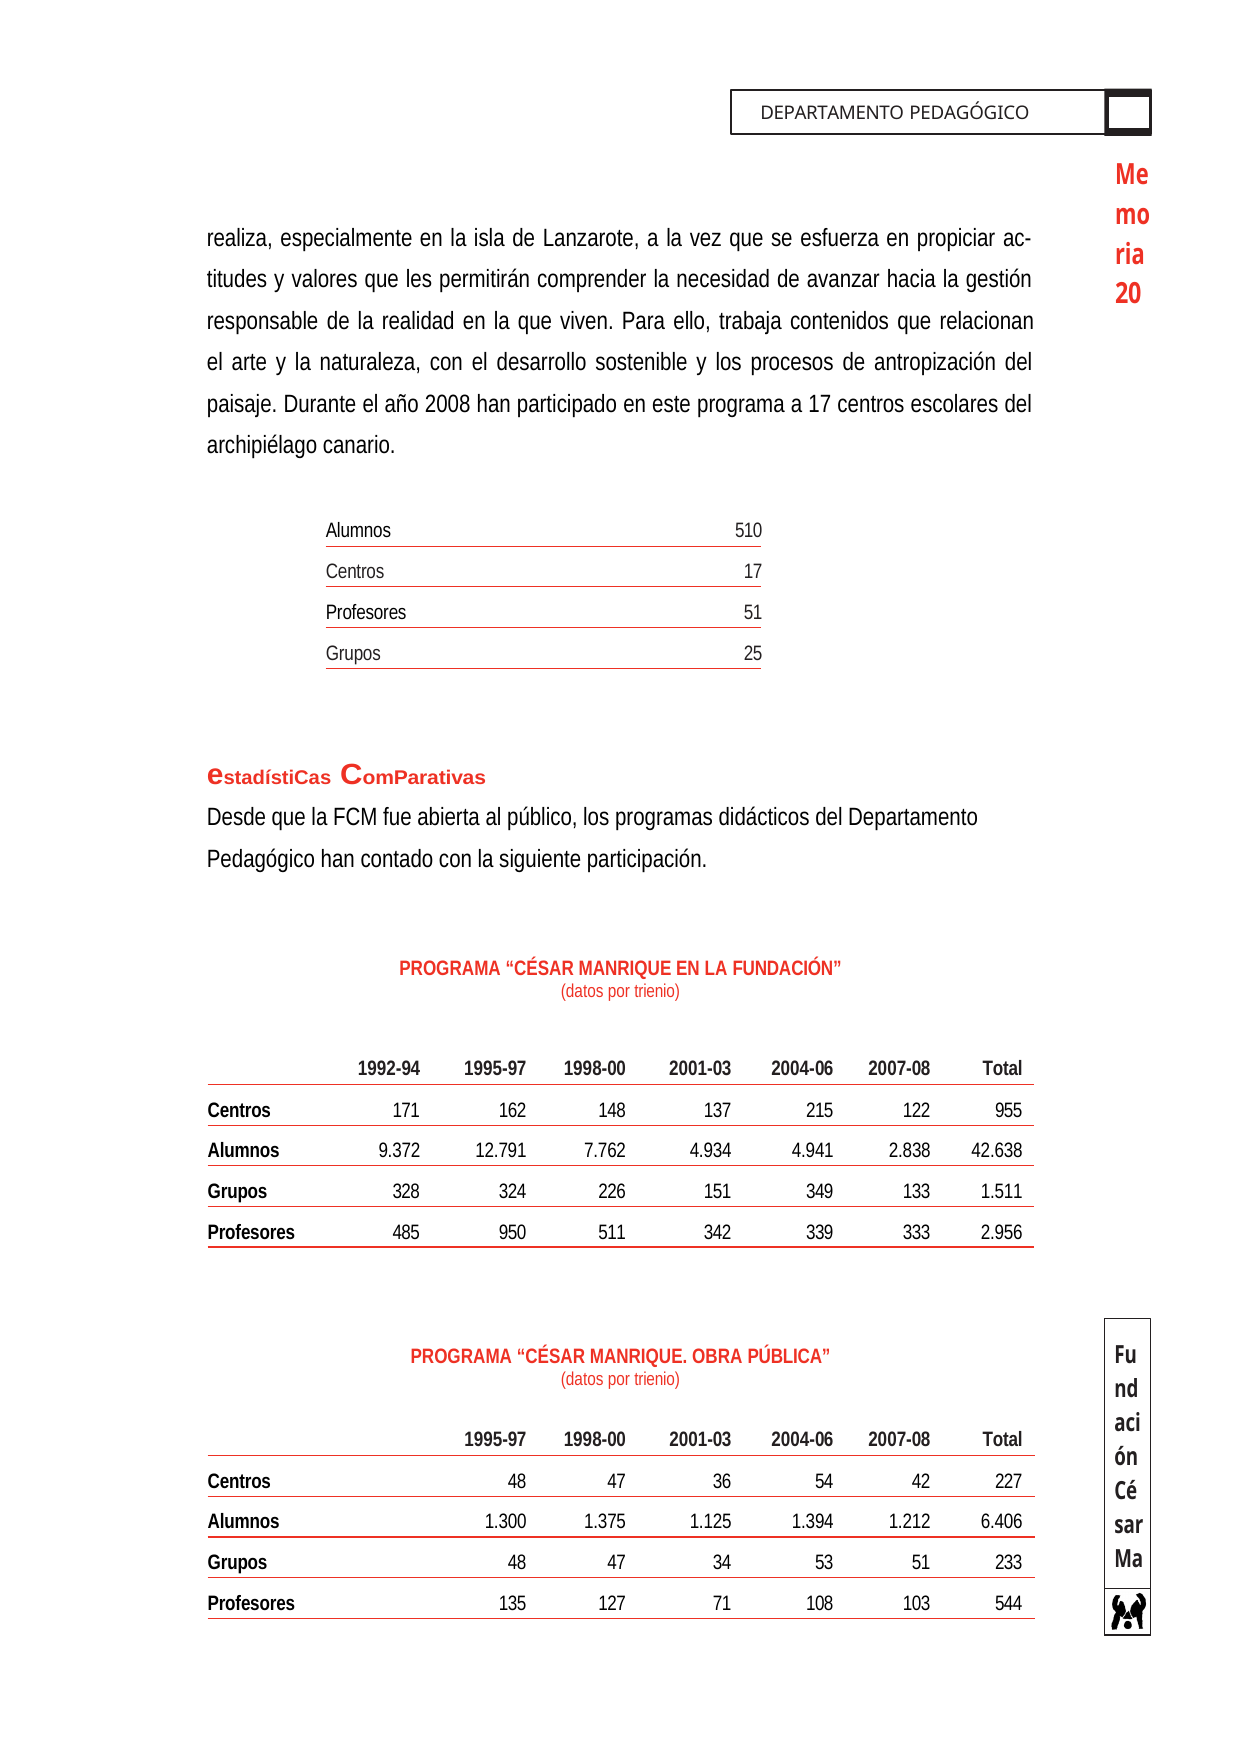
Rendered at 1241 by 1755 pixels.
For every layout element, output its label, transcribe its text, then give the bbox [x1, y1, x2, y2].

table_cell 162 [442, 1086, 544, 1124]
table_cell 511 [544, 1207, 647, 1246]
table_cell 950 [442, 1207, 544, 1246]
text Memoria 2008 [1115, 153, 1151, 306]
table_cell Alumnos [208, 1126, 327, 1165]
table_header 2004-06 [751, 1051, 850, 1084]
table_cell 227 [955, 1456, 1035, 1496]
table_cell 1.394 [751, 1497, 851, 1536]
table_header 1998-00 [544, 1051, 647, 1084]
table_cell 342 [647, 1207, 751, 1246]
table_cell Centros [326, 547, 571, 586]
table_header 2001-03 [647, 1051, 751, 1084]
table_cell Grupos [208, 1166, 327, 1206]
table_cell 1.212 [851, 1497, 955, 1536]
table_cell 9.372 [327, 1126, 442, 1165]
table_cell 333 [850, 1207, 950, 1246]
table_cell 47 [545, 1538, 647, 1577]
text (datos por trienio) [177, 980, 1063, 1002]
table_cell 1.300 [380, 1497, 544, 1536]
table_header Total [955, 1422, 1035, 1455]
text PROGRAMA “CÉSAR MANRIQUE EN LA FUNDACIÓN” [177, 956, 1063, 980]
table_cell Grupos [326, 628, 571, 667]
table_cell 12.791 [442, 1126, 544, 1165]
text PROGRAMA “CÉSAR MANRIQUE. OBRA PÚBLICA” [177, 1344, 1063, 1368]
text (datos por trienio) [177, 1368, 1063, 1390]
table_cell 233 [955, 1538, 1035, 1577]
table_cell 544 [955, 1578, 1035, 1618]
table_header 1995-97 [442, 1051, 544, 1084]
table_cell 47 [545, 1456, 647, 1496]
table_header 1995-97 [380, 1422, 544, 1455]
text Fundación César Manrique [1114, 1336, 1145, 1574]
table_cell 133 [850, 1166, 950, 1206]
table_cell 955 [950, 1085, 1034, 1124]
table_cell 34 [647, 1538, 751, 1577]
table_cell 108 [751, 1578, 851, 1618]
table_cell 54 [751, 1456, 851, 1496]
table_header [208, 1422, 380, 1455]
table_cell 127 [545, 1578, 647, 1618]
table_cell 103 [851, 1578, 955, 1618]
table_cell 2.838 [850, 1126, 950, 1165]
table_cell Profesores [208, 1207, 327, 1246]
table_cell Profesores [326, 587, 571, 627]
table_cell 137 [647, 1085, 751, 1124]
table_header Total [950, 1051, 1034, 1084]
table_cell Centros [208, 1456, 380, 1496]
text estadístiCas ComParativas [207, 757, 1063, 790]
table_header 2007-08 [850, 1051, 950, 1084]
table_cell 48 [380, 1538, 544, 1577]
table_header 1998-00 [545, 1422, 647, 1455]
table_cell 328 [327, 1166, 442, 1206]
table_cell Grupos [208, 1538, 380, 1577]
table_cell 135 [380, 1578, 544, 1618]
table_cell 148 [544, 1085, 647, 1124]
text realiza, especialmente en la isla de Lanzarote, a la vez que se esfuerza en propiciar ac-titudes y valores que les permitirán comprender la necesidad de avanzar hacia la gestión responsable de la realidad en la que viven. Para ello, trabaja contenidos que relacionan el arte y la naturaleza, con el desarrollo sostenible y los procesos de antropización del paisaje. Durante el año 2008 han participado en este programa a 17 centros escolares del archipiélago canario. [207, 223, 1034, 459]
table_header Alumnos [326, 513, 571, 546]
table_cell 151 [647, 1166, 751, 1206]
table_header [208, 1051, 327, 1084]
table_header 510 [571, 513, 761, 546]
table_cell 4.934 [647, 1126, 751, 1165]
table_cell 485 [327, 1207, 442, 1246]
table_cell 339 [751, 1207, 850, 1246]
table_cell 2.956 [950, 1207, 1034, 1246]
table_cell 1.511 [950, 1166, 1034, 1206]
table_cell Alumnos [208, 1497, 380, 1536]
table_cell 51 [851, 1538, 955, 1577]
table_cell 226 [544, 1166, 647, 1206]
table_cell 53 [751, 1538, 851, 1577]
table_cell 7.762 [544, 1126, 647, 1165]
table_header 2001-03 [647, 1422, 751, 1455]
table_cell 25 [571, 628, 761, 667]
table_cell 122 [850, 1085, 950, 1124]
table_cell 36 [647, 1456, 751, 1496]
table_cell 215 [751, 1085, 850, 1124]
table_cell 349 [751, 1166, 850, 1206]
table_cell 42.638 [950, 1126, 1034, 1165]
table_cell 48 [380, 1456, 544, 1496]
table_header 2007-08 [851, 1422, 955, 1455]
table_cell 6.406 [955, 1497, 1035, 1536]
table_header 2004-06 [751, 1422, 851, 1455]
table_cell 51 [571, 587, 761, 627]
table_cell 17 [571, 547, 761, 586]
table_header 1992-94 [327, 1051, 442, 1084]
table_cell 171 [327, 1085, 442, 1124]
table_cell 1.375 [545, 1497, 647, 1536]
table_cell 42 [851, 1456, 955, 1496]
table_cell 4.941 [751, 1126, 850, 1165]
table_cell 71 [647, 1578, 751, 1618]
table_cell Centros [208, 1085, 327, 1124]
text Desde que la FCM fue abierta al público, los programas didácticos del Departamento Pedagógico han contado con la siguiente participación. [207, 802, 1063, 872]
table_cell 1.125 [647, 1497, 751, 1536]
table_cell Profesores [208, 1578, 380, 1618]
table_cell 324 [442, 1166, 544, 1206]
